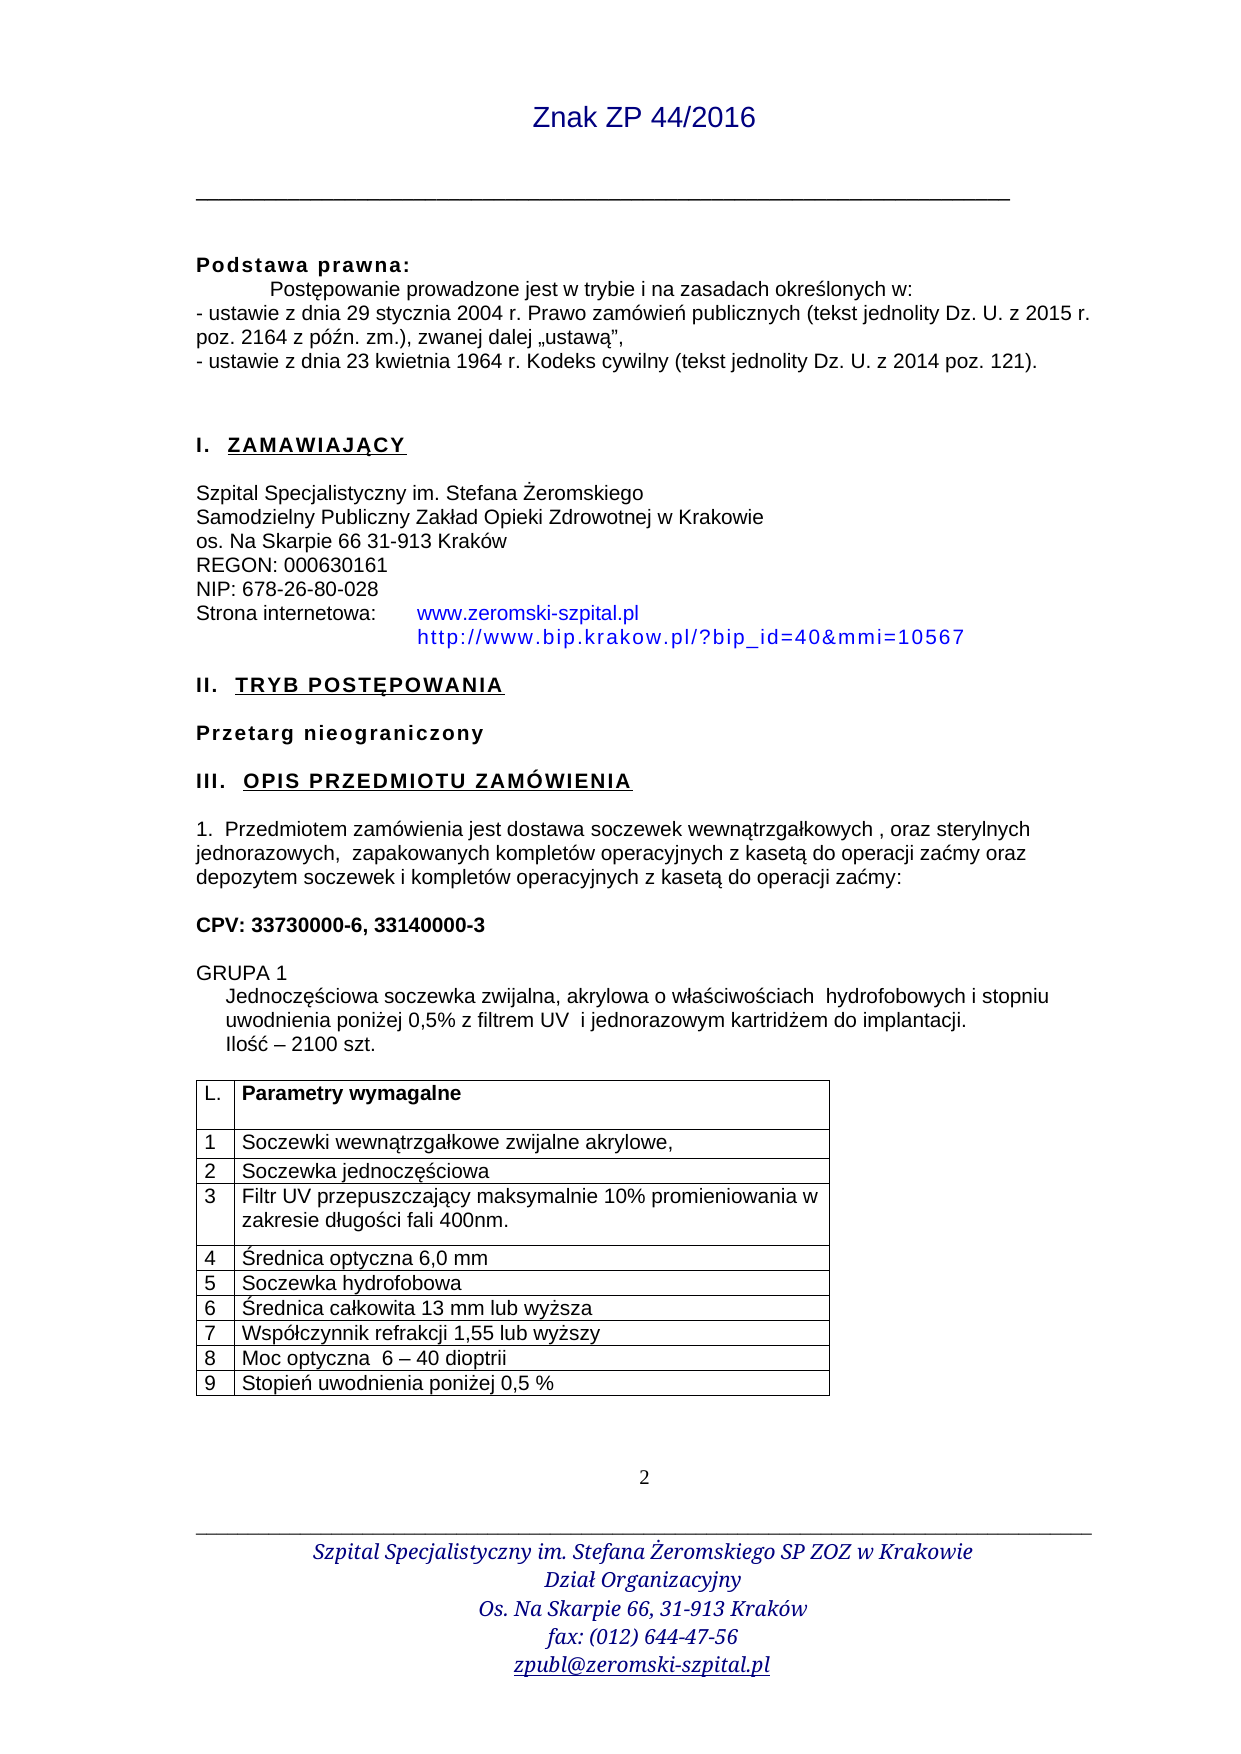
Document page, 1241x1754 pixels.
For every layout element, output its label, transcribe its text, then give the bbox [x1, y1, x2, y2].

text Samodzielny Publiczny Zakład Opieki Zdrowotnej w Krakowie [196, 505, 1093, 529]
table_cell Współczynnik refrakcji 1,55 lub wyższy [235, 1321, 829, 1345]
text - ustawie z dnia 29 stycznia 2004 r. Prawo zamówień publicznych (tekst jednolity Dz. U. z 2015 r. poz. 2164 z późn. zm.), zwanej dalej „ustawą”, [196, 301, 1093, 349]
table_cell 5 [197, 1271, 234, 1295]
table_cell Soczewka jednoczęściowa [235, 1159, 829, 1183]
text 1. Przedmiotem zamówienia jest dostawa soczewek wewnątrzgałkowych , oraz sterylnych jednorazowych, zapakowanych kompletów operacyjnych z kasetą do operacji zaćmy oraz depozytem soczewek i kompletów operacyjnych z kasetą do operacji zaćmy: [196, 817, 1093, 888]
text Szpital Specjalistyczny im. Stefana Żeromskiego [196, 481, 1093, 505]
text GRUPA 1 Jednoczęściowa soczewka zwijalna, akrylowa o właściwościach hydrofobowych i stopniu uwodnienia poniżej 0,5% z filtrem UV i jednorazowym kartridżem do implantacji. Ilość – 2100 szt. [196, 960, 1093, 1056]
table_cell Filtr UV przepuszczający maksymalnie 10% promieniowania w zakresie długości fali 400nm. [235, 1184, 829, 1245]
table_cell 8 [197, 1346, 234, 1370]
text II. TRYB POSTĘPOWANIA [196, 673, 1093, 697]
text - ustawie z dnia 23 kwietnia 1964 r. Kodeks cywilny (tekst jednolity Dz. U. z 2014 poz. 121). [196, 349, 1093, 373]
table_cell Średnica optyczna 6,0 mm [235, 1246, 829, 1270]
table_cell Soczewka hydrofobowa [235, 1271, 829, 1295]
table_cell Średnica całkowita 13 mm lub wyższa [235, 1296, 829, 1320]
table_cell 1 [197, 1130, 234, 1158]
text CPV: 33730000-6, 33140000-3 [196, 888, 1093, 936]
table_cell 4 [197, 1246, 234, 1270]
text Postępowanie prowadzone jest w trybie i na zasadach określonych w: [196, 277, 1093, 301]
text REGON: 000630161 [196, 553, 1093, 577]
text III. OPIS PRZEDMIOTU ZAMÓWIENIA [196, 769, 1093, 793]
text Strona internetowa: www.zeromski-szpital.pl [196, 601, 1093, 625]
table_cell 2 [197, 1159, 234, 1183]
text os. Na Skarpie 66 31-913 Kraków [196, 529, 1093, 553]
table_cell Soczewki wewnątrzgałkowe zwijalne akrylowe, [235, 1130, 829, 1158]
text http://www.bip.krakow.pl/?bip_id=40&mmi=10567 [196, 625, 1093, 649]
table_header L.p [197, 1081, 234, 1129]
text Podstawa prawna: [196, 253, 1093, 277]
table_cell 9 [197, 1371, 234, 1395]
table_cell 7 [197, 1321, 234, 1345]
text NIP: 678-26-80-028 [196, 577, 1093, 601]
table_cell Stopień uwodnienia poniżej 0,5 % [235, 1371, 829, 1395]
table_cell Moc optyczna 6 – 40 dioptrii [235, 1346, 829, 1370]
table_cell 3 [197, 1184, 234, 1245]
text Przetarg nieograniczony [196, 721, 1093, 745]
text I. ZAMAWIAJĄCY [196, 433, 1093, 457]
table_header Parametry wymagalne [235, 1081, 829, 1129]
table_cell 6 [197, 1296, 234, 1320]
